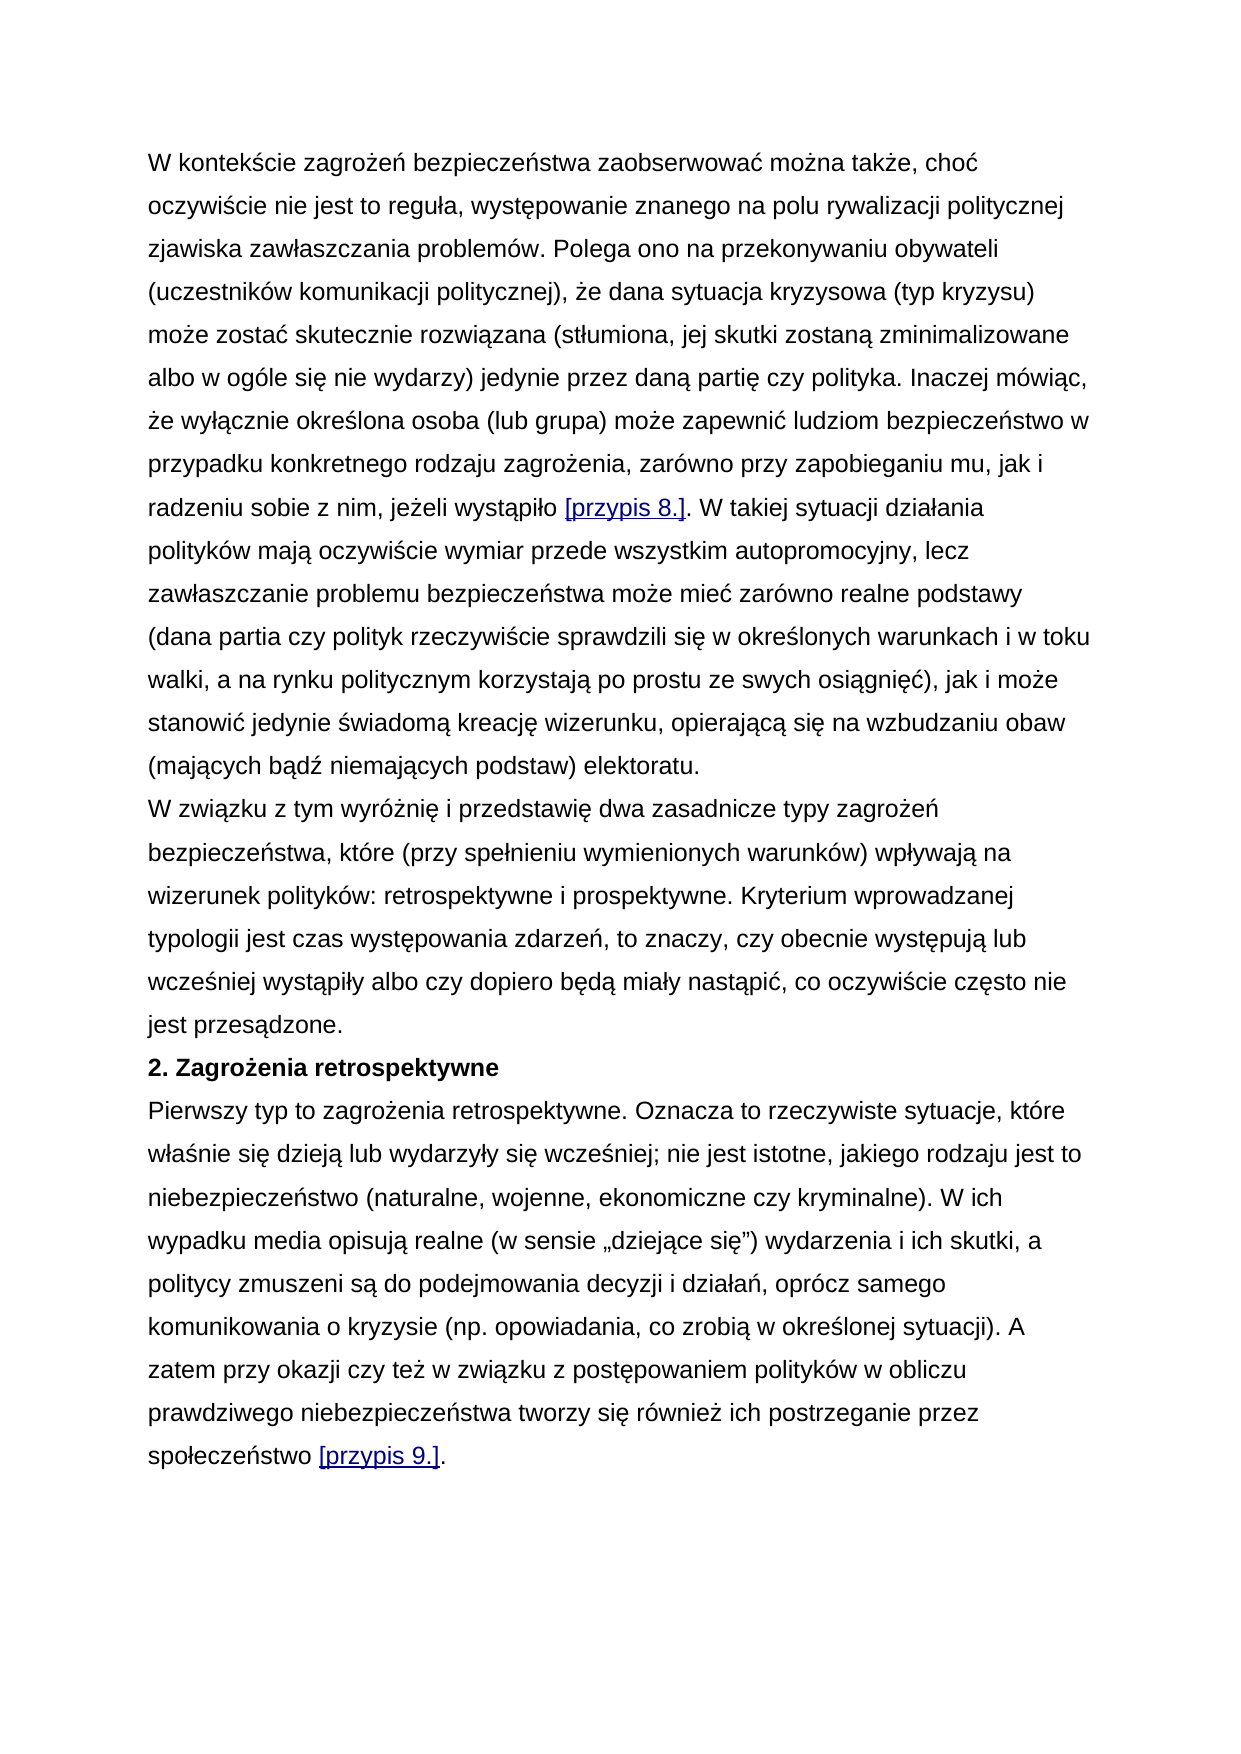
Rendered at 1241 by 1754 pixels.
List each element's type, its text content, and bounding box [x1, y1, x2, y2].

text W kontekście zagrożeń bezpieczeństwa zaobserwować można także, choć oczywiście nie jest to reguła, występowanie znanego na polu rywalizacji politycznej zjawiska zawłaszczania problemów. Polega ono na przekonywaniu obywateli (uczestników komunikacji politycznej), że dana sytuacja kryzysowa (typ kryzysu) może zostać skutecznie rozwiązana (stłumiona, jej skutki zostaną zminimalizowane albo w ogóle się nie wydarzy) jedynie przez daną partię czy polityka. Inaczej mówiąc, że wyłącznie określona osoba (lub grupa) może zapewnić ludziom bezpieczeństwo w przypadku konkretnego rodzaju zagrożenia, zarówno przy zapobieganiu mu, jak i radzeniu sobie z nim, jeżeli wystąpiło [przypis 8.]. W takiej sytuacji działania polityków mają oczywiście wymiar przede wszystkim autopromocyjny, lecz zawłaszczanie problemu bezpieczeństwa może mieć zarówno realne podstawy (dana partia czy polityk rzeczywiście sprawdzili się w określonych warunkach i w toku walki, a na rynku politycznym korzystają po prostu ze swych osiągnięć), jak i może stanowić jedynie świadomą kreację wizerunku, opierającą się na wzbudzaniu obaw (mających bądź niemających podstaw) elektoratu. [148, 148, 1093, 780]
subtitle 2. Zagrożenia retrospektywne [148, 1053, 1093, 1082]
text W związku z tym wyróżnię i przedstawię dwa zasadnicze typy zagrożeń bezpieczeństwa, które (przy spełnieniu wymienionych warunków) wpływają na wizerunek polityków: retrospektywne i prospektywne. Kryterium wprowadzanej typologii jest czas występowania zdarzeń, to znaczy, czy obecnie występują lub wcześniej wystąpiły albo czy dopiero będą miały nastąpić, co oczywiście często nie jest przesądzone. [148, 794, 1093, 1039]
text Pierwszy typ to zagrożenia retrospektywne. Oznacza to rzeczywiste sytuacje, które właśnie się dzieją lub wydarzyły się wcześniej; nie jest istotne, jakiego rodzaju jest to niebezpieczeństwo (naturalne, wojenne, ekonomiczne czy kryminalne). W ich wypadku media opisują realne (w sensie „dziejące się”) wydarzenia i ich skutki, a politycy zmuszeni są do podejmowania decyzji i działań, oprócz samego komunikowania o kryzysie (np. opowiadania, co zrobią w określonej sytuacji). A zatem przy okazji czy też w związku z postępowaniem polityków w obliczu prawdziwego niebezpieczeństwa tworzy się również ich postrzeganie przez społeczeństwo [przypis 9.]. [148, 1096, 1093, 1470]
